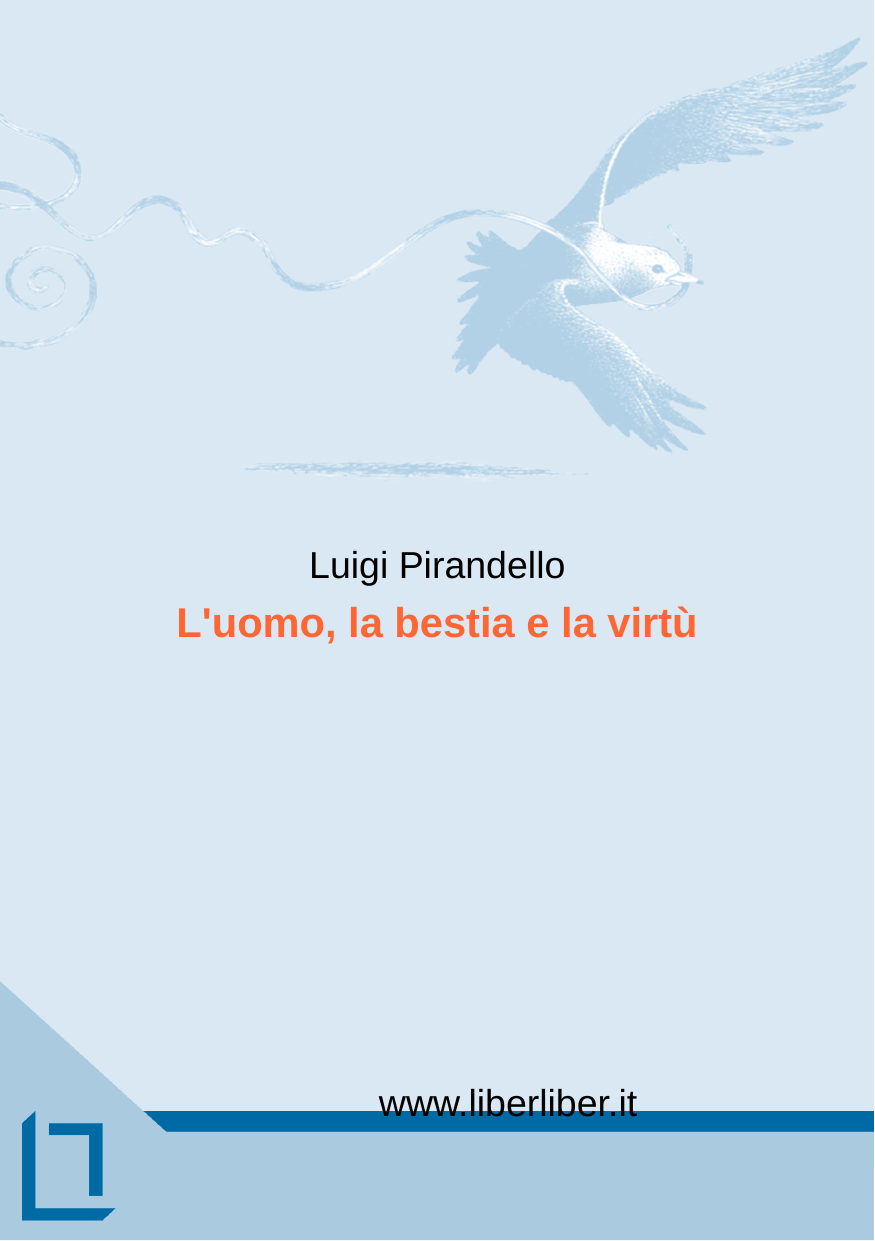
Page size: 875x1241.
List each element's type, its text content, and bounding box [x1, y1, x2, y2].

picture [0, 0, 874, 1241]
text L'uomo, la bestia e la virtù [94, 598, 779, 646]
text www.liberliber.it [331, 1081, 685, 1124]
text Luigi Pirandello [94, 543, 779, 586]
